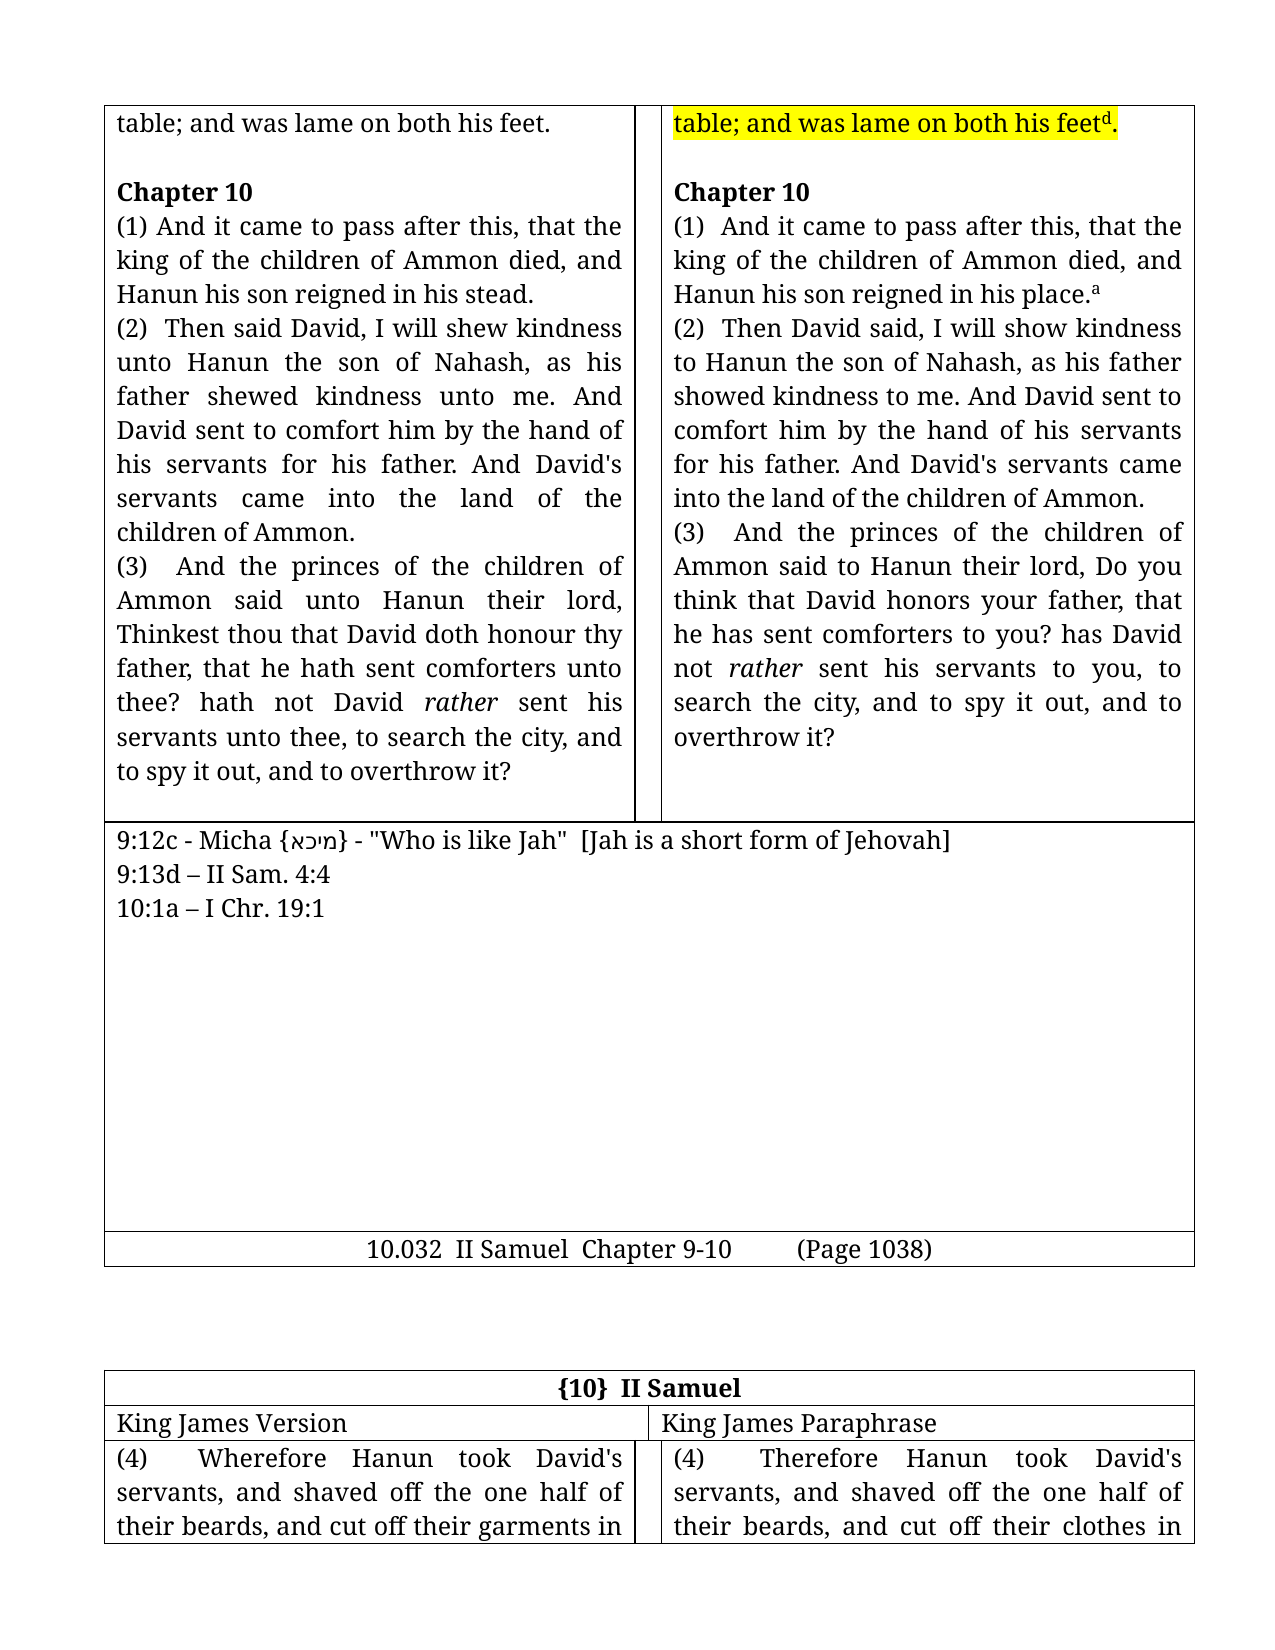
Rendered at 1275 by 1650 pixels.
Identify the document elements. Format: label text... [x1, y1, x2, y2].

table_cell table; and was lame on both his feetd. Chapter 10 (1) And it came to pass after this, that the king of the children of Ammon died, and Hanun his son reigned in his place.a (2) Then David said, I will show kindness to Hanun the son of Nahash, as his father showed kindness to me. And David sent to comfort him by the hand of his servants for his father. And David's servants came into the land of the children of Ammon. (3) And the princes of the children of Ammon said to Hanun their lord, Do you think that David honors your father, that he has sent comforters to you? has David not rather sent his servants to you, to search the city, and to spy it out, and to overthrow it? [662, 106, 1194, 821]
table_cell King James Version [105, 1406, 648, 1440]
table_cell [636, 1441, 661, 1543]
table_cell [636, 106, 661, 821]
table_cell (4) Wherefore Hanun took David's servants, and shaved off the one half of their beards, and cut off their garments in [105, 1441, 634, 1543]
table_cell (4) Therefore Hanun took David's servants, and shaved off the one half of their beards, and cut off their clothes in [662, 1441, 1194, 1543]
table_cell King James Paraphrase [649, 1406, 1194, 1440]
table_cell table; and was lame on both his feet. Chapter 10 (1) And it came to pass after this, that the king of the children of Ammon died, and Hanun his son reigned in his stead. (2) Then said David, I will shew kindness unto Hanun the son of Nahash, as his father shewed kindness unto me. And David sent to comfort him by the hand of his servants for his father. And David's servants came into the land of the children of Ammon. (3) And the princes of the children of Ammon said unto Hanun their lord, Thinkest thou that David doth honour thy father, that he hath sent comforters unto thee? hath not David rather sent his servants unto thee, to search the city, and to spy it out, and to overthrow it? [105, 106, 634, 821]
table_header {10} II Samuel [105, 1371, 1194, 1404]
table_cell 9:12c - Micha {מיכא} - "Who is like Jah" [Jah is a short form of Jehovah] 9:13d – II Sam. 4:4 10:1a – I Chr. 19:1 [105, 823, 1194, 1231]
table_cell 10.032 II Samuel Chapter 9-10 (Page 1038) [105, 1232, 1194, 1266]
